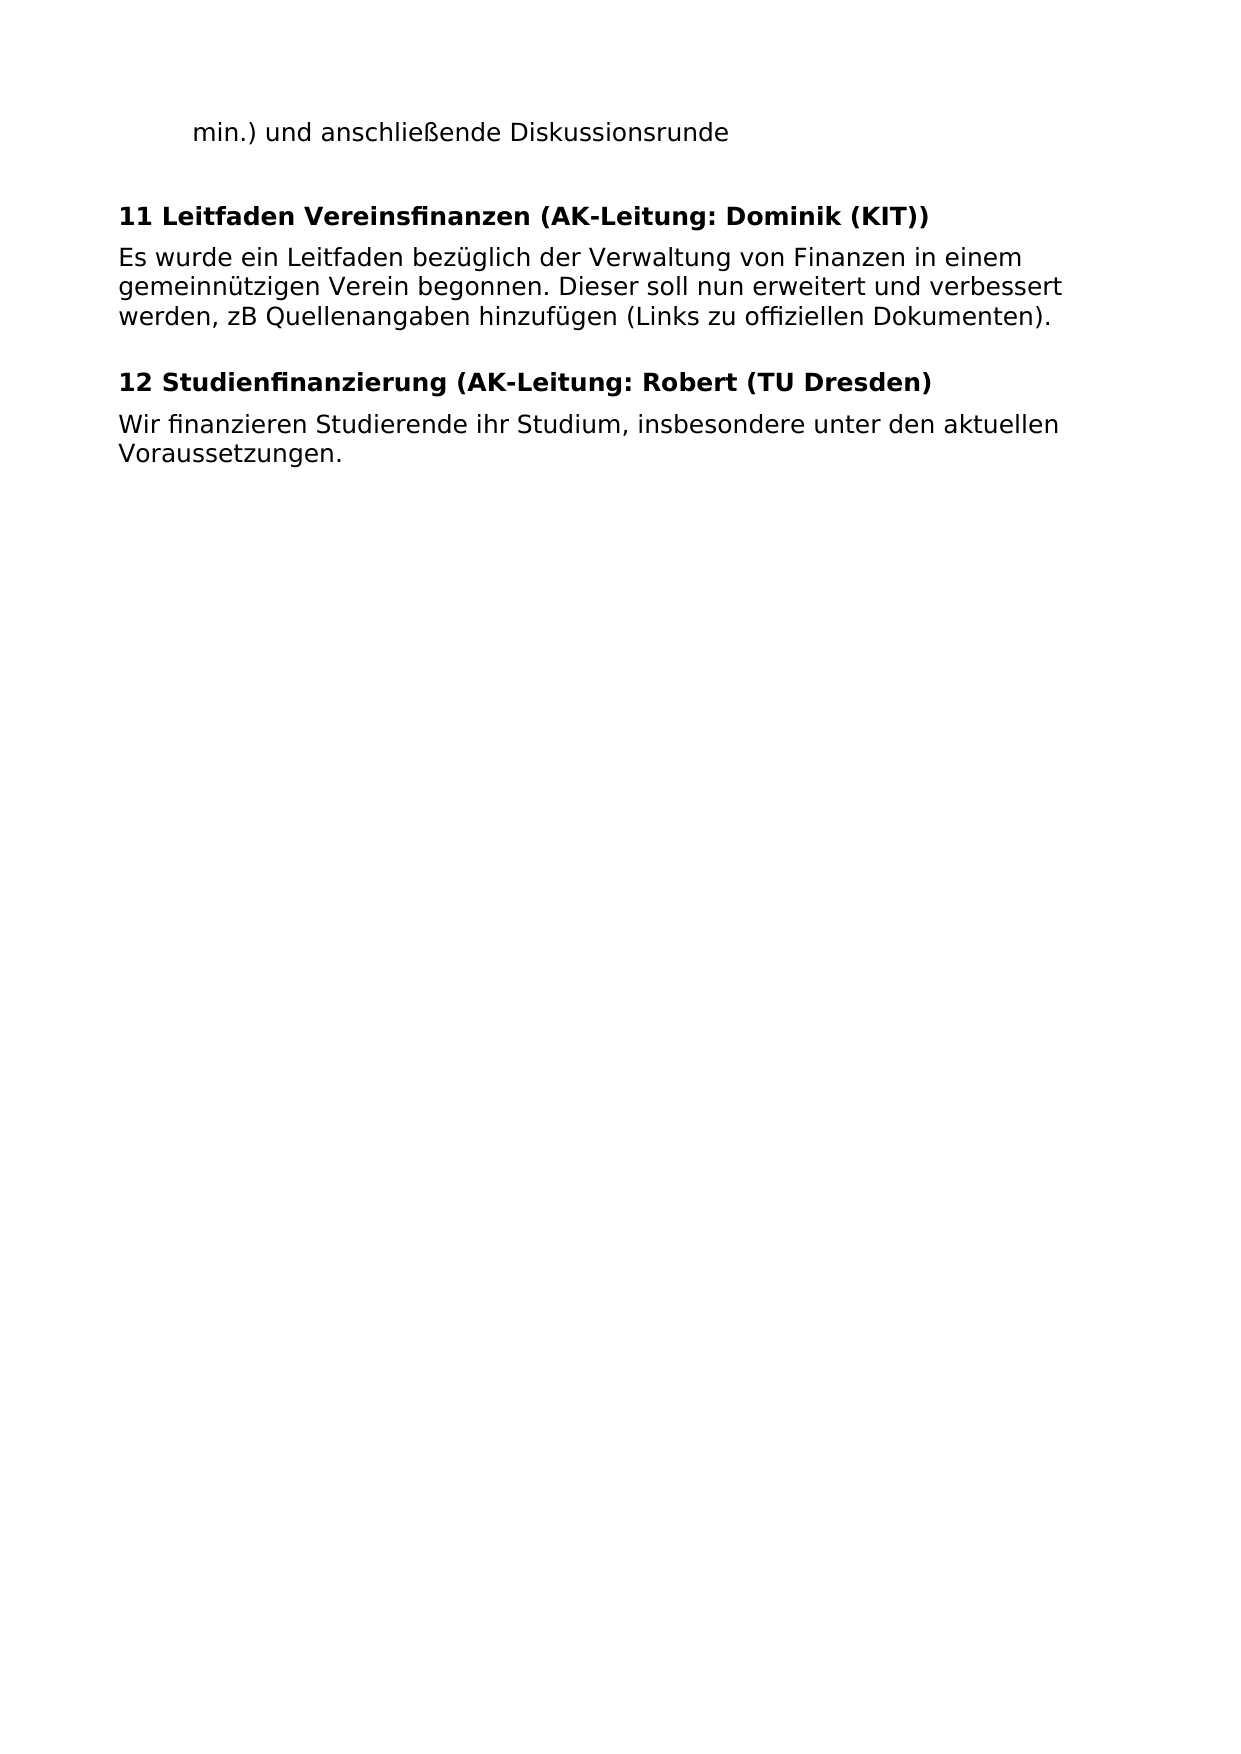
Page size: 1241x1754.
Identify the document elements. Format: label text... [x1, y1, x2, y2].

subtitle 11 Leitfaden Vereinsfinanzen (AK-Leitung: Dominik (KIT)) [118, 202, 1122, 231]
text Wir finanzieren Studierende ihr Studium, insbesondere unter den aktuellen Voraussetzungen. [118, 410, 1122, 468]
list min.) und anschließende Diskussionsrunde [177, 118, 1122, 147]
subtitle 12 Studienfinanzierung (AK-Leitung: Robert (TU Dresden) [118, 368, 1122, 398]
text Es wurde ein Leitfaden bezüglich der Verwaltung von Finanzen in einem gemeinnützigen Verein begonnen. Dieser soll nun erweitert und verbessert werden, zB Quellenangaben hinzufügen (Links zu offiziellen Dokumenten). [118, 243, 1122, 331]
